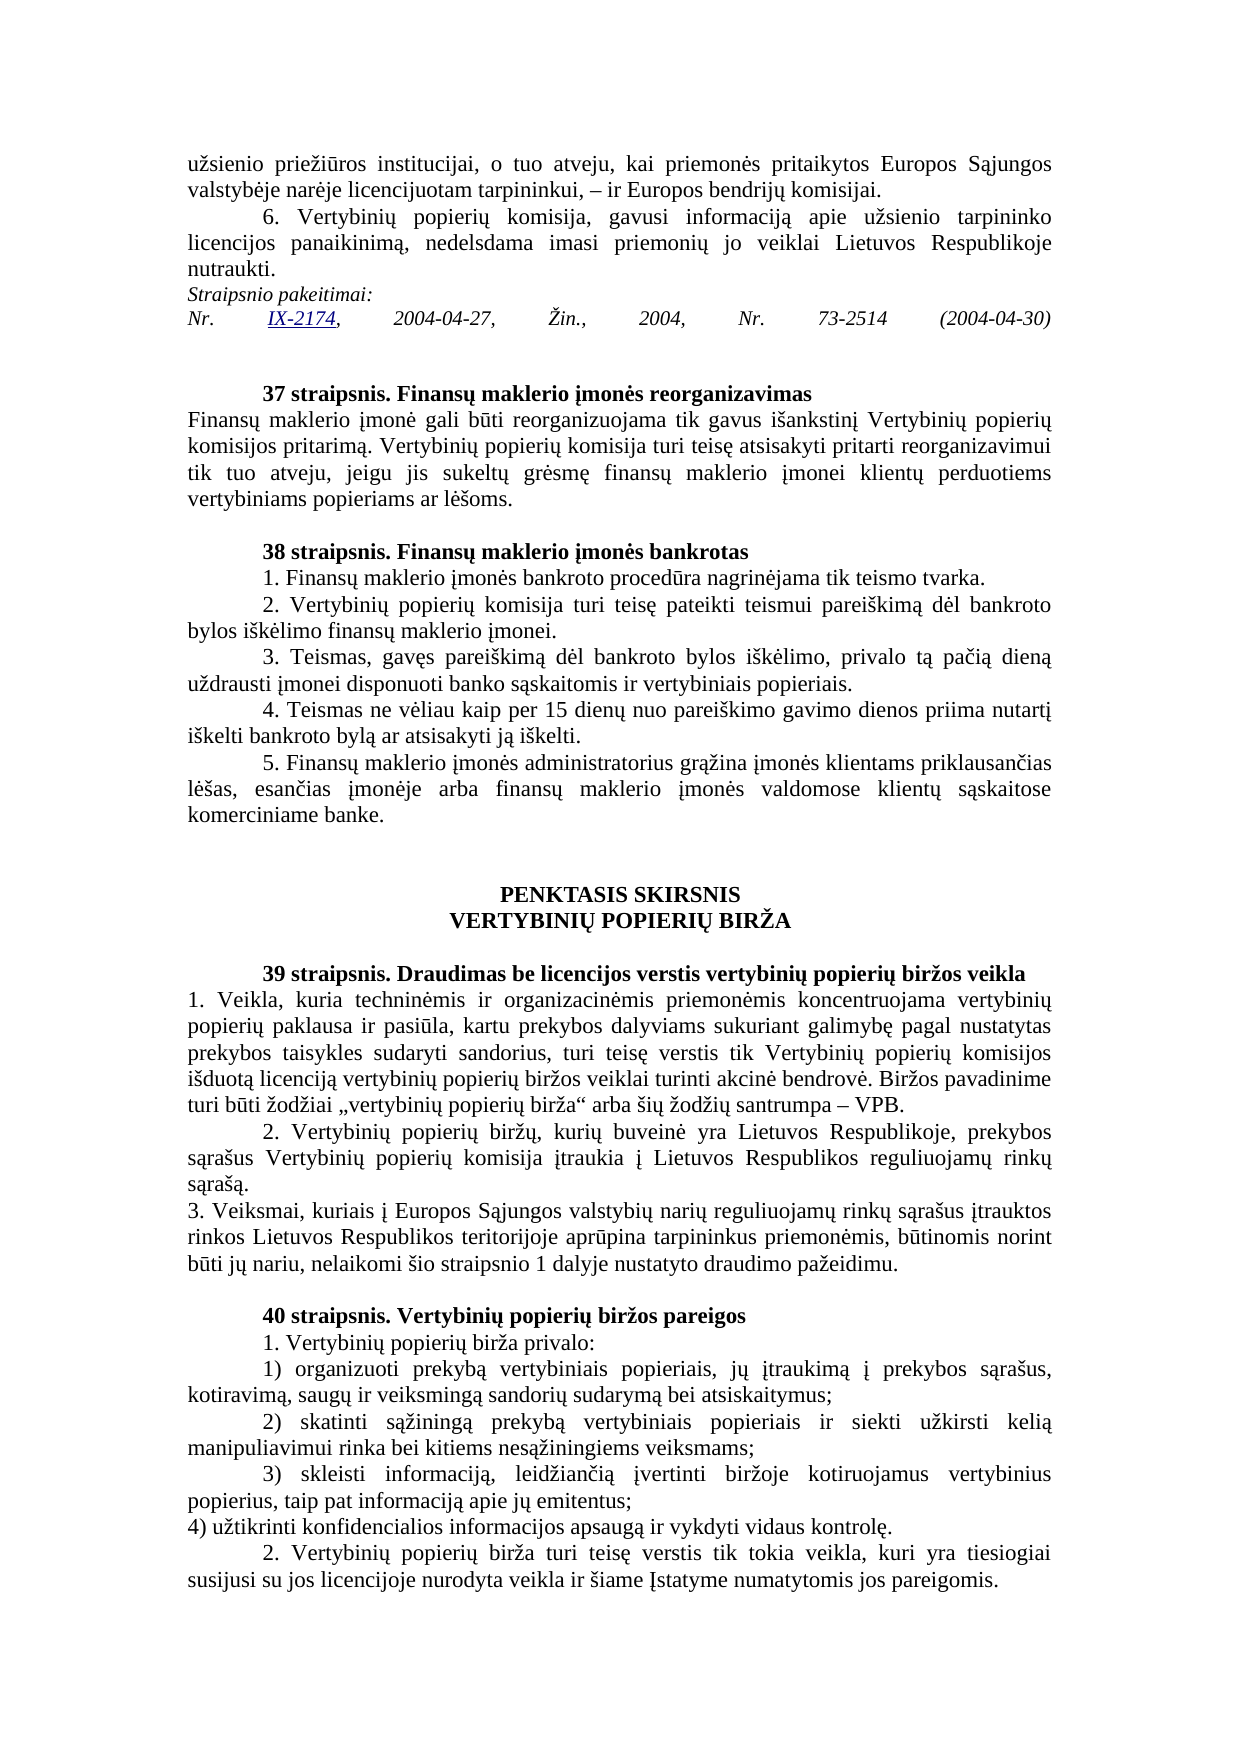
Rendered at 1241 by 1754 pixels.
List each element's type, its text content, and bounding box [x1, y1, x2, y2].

text 1. Vertybinių popierių birža privalo: [187, 1329, 1053, 1355]
text 4. Teismas ne vėliau kaip per 15 dienų nuo pareiškimo gavimo dienos priima nutartį iškelti bankroto bylą ar atsisakyti ją iškelti. [187, 696, 1053, 749]
text 5. Finansų maklerio įmonės administratorius grąžina įmonės klientams priklausančias lėšas, esančias įmonėje arba finansų maklerio įmonės valdomose klientų sąskaitose komerciniame banke. [187, 749, 1053, 828]
text 1) organizuoti prekybą vertybiniais popieriais, jų įtraukimą į prekybos sąrašus, kotiravimą, saugų ir veiksmingą sandorių sudarymą bei atsiskaitymus; [187, 1355, 1053, 1408]
text Finansų maklerio įmonė gali būti reorganizuojama tik gavus išankstinį Vertybinių popierių komisijos pritarimą. Vertybinių popierių komisija turi teisę atsisakyti pritarti reorganizavimui tik tuo atveju, jeigu jis sukeltų grėsmę finansų maklerio įmonei klientų perduotiems vertybiniams popieriams ar lėšoms. [187, 406, 1053, 512]
text Straipsnio pakeitimai: [187, 282, 1053, 306]
text 3. Veiksmai, kuriais į Europos Sąjungos valstybių narių reguliuojamų rinkų sąrašus įtrauktos rinkos Lietuvos Respublikos teritorijoje aprūpina tarpininkus priemonėmis, būtinomis norint būti jų nariu, nelaikomi šio straipsnio 1 dalyje nustatyto draudimo pažeidimu. [187, 1197, 1053, 1276]
text 4) užtikrinti konfidencialios informacijos apsaugą ir vykdyti vidaus kontrolę. [187, 1513, 1053, 1539]
text 1. Veikla, kuria techninėmis ir organizacinėmis priemonėmis koncentruojama vertybinių popierių paklausa ir pasiūla, kartu prekybos dalyviams sukuriant galimybę pagal nustatytas prekybos taisykles sudaryti sandorius, turi teisę verstis tik Vertybinių popierių komisijos išduotą licenciją vertybinių popierių biržos veiklai turinti akcinė bendrovė. Biržos pavadinime turi būti žodžiai „vertybinių popierių birža“ arba šių žodžių santrumpa – VPB. [187, 986, 1053, 1118]
text 2) skatinti sąžiningą prekybą vertybiniais popieriais ir siekti užkirsti kelią manipuliavimui rinka bei kitiems nesąžiningiems veiksmams; [187, 1408, 1053, 1460]
text 1. Finansų maklerio įmonės bankroto procedūra nagrinėjama tik teismo tvarka. [187, 564, 1053, 591]
subtitle VERTYBINIŲ POPIERIŲ BIRŽA [187, 907, 1053, 933]
text Nr. IX-2174, 2004-04-27, Žin., 2004, Nr. 73-2514 (2004-04-30) [187, 306, 1053, 353]
text užsienio priežiūros institucijai, o tuo atveju, kai priemonės pritaikytos Europos Sąjungos valstybėje narėje licencijuotam tarpininkui, – ir Europos bendrijų komisijai. [187, 150, 1053, 203]
subtitle PENKTASIS SKIRSNIS [187, 881, 1053, 907]
text 40 straipsnis. Vertybinių popierių biržos pareigos [187, 1302, 1053, 1329]
text 2. Vertybinių popierių birža turi teisę verstis tik tokia veikla, kuri yra tiesiogiai susijusi su jos licencijoje nurodyta veikla ir šiame Įstatyme numatytomis jos pareigomis. [187, 1539, 1053, 1592]
text 2. Vertybinių popierių biržų, kurių buveinė yra Lietuvos Respublikoje, prekybos sąrašus Vertybinių popierių komisija įtraukia į Lietuvos Respublikos reguliuojamų rinkų sąrašą. [187, 1118, 1053, 1197]
text 39 straipsnis. Draudimas be licencijos verstis vertybinių popierių biržos veikla [262, 960, 1053, 986]
text 3. Teismas, gavęs pareiškimą dėl bankroto bylos iškėlimo, privalo tą pačią dieną uždrausti įmonei disponuoti banko sąskaitomis ir vertybiniais popieriais. [187, 643, 1053, 696]
text 37 straipsnis. Finansų maklerio įmonės reorganizavimas [187, 380, 1053, 406]
text 38 straipsnis. Finansų maklerio įmonės bankrotas [187, 538, 1053, 564]
text 6. Vertybinių popierių komisija, gavusi informaciją apie užsienio tarpininko licencijos panaikinimą, nedelsdama imasi priemonių jo veiklai Lietuvos Respublikoje nutraukti. [187, 203, 1053, 282]
text 3) skleisti informaciją, leidžiančią įvertinti biržoje kotiruojamus vertybinius popierius, taip pat informaciją apie jų emitentus; [187, 1460, 1053, 1513]
text 2. Vertybinių popierių komisija turi teisę pateikti teismui pareiškimą dėl bankroto bylos iškėlimo finansų maklerio įmonei. [187, 591, 1053, 643]
